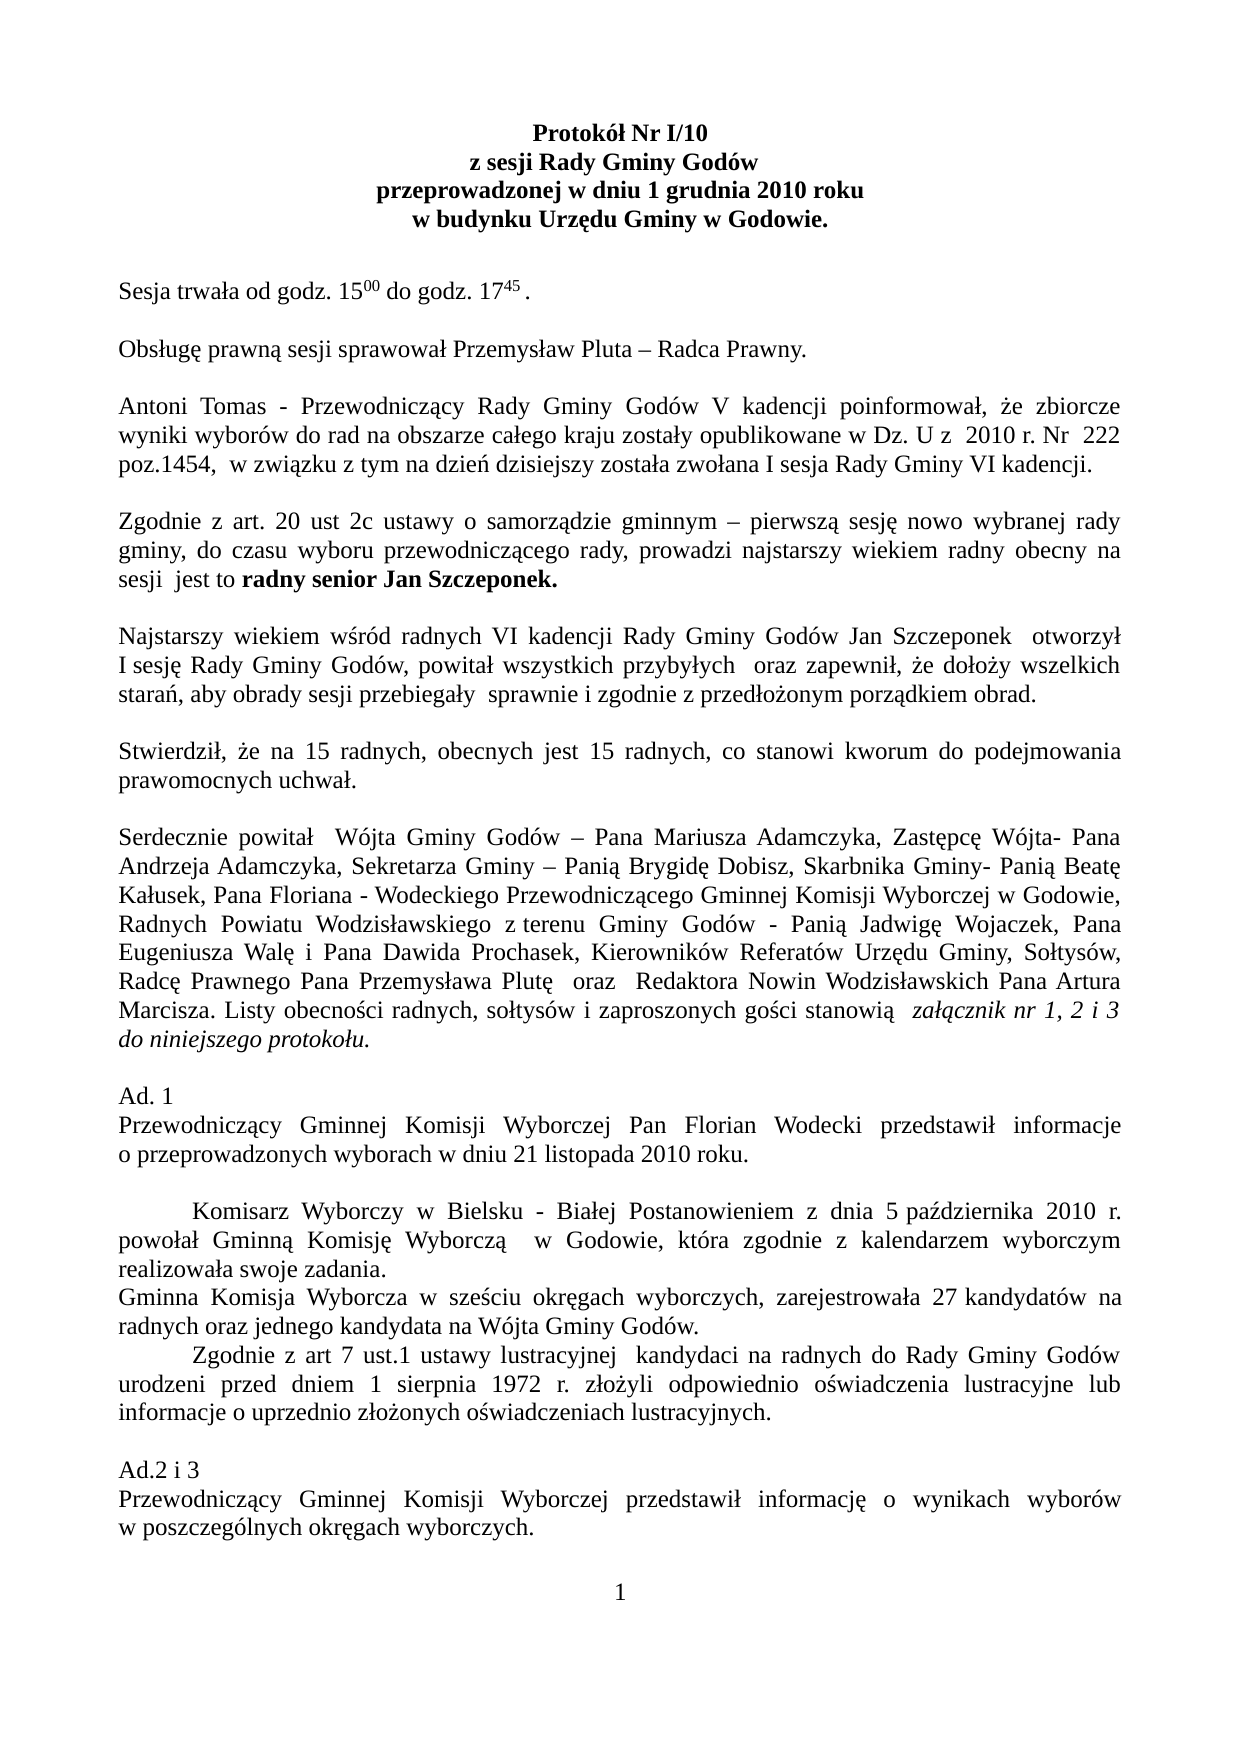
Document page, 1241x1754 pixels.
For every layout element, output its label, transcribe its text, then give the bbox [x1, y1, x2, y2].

text Zgodnie z art. 20 ust 2c ustawy o samorządzie gminnym – pierwszą sesję nowo wybranej rady gminy, do czasu wyboru przewodniczącego rady, prowadzi najstarszy wiekiem radny obecny na sesji jest to radny senior Jan Szczeponek. [118, 506, 1122, 592]
text Przewodniczący Gminnej Komisji Wyborczej Pan Florian Wodecki przedstawił informacje o przeprowadzonych wyborach w dniu 21 listopada 2010 roku. [118, 1110, 1122, 1167]
text Ad. 1 [118, 1081, 1122, 1110]
text Przewodniczący Gminnej Komisji Wyborczej przedstawił informację o wynikach wyborów w poszczególnych okręgach wyborczych. [118, 1484, 1122, 1541]
text Antoni Tomas - Przewodniczący Rady Gminy Godów V kadencji poinformował, że zbiorcze wyniki wyborów do rad na obszarze całego kraju zostały opublikowane w Dz. U z 2010 r. Nr 222 poz.1454, w związku z tym na dzień dzisiejszy została zwołana I sesja Rady Gminy VI kadencji. [118, 391, 1122, 477]
text przeprowadzonej w dniu 1 grudnia 2010 roku [118, 176, 1122, 204]
text Ad.2 i 3 [118, 1455, 1122, 1484]
text Protokół Nr I/10 [118, 118, 1122, 147]
text Stwierdził, że na 15 radnych, obecnych jest 15 radnych, co stanowi kworum do podejmowania prawomocnych uchwał. [118, 736, 1122, 794]
text z sesji Rady Gminy Godów [118, 147, 1122, 176]
text Gminna Komisja Wyborcza w sześciu okręgach wyborczych, zarejestrowała 27 kandydatów na radnych oraz jednego kandydata na Wójta Gminy Godów. [118, 1282, 1122, 1340]
text Zgodnie z art 7 ust.1 ustawy lustracyjnej kandydaci na radnych do Rady Gminy Godów urodzeni przed dniem 1 sierpnia 1972 r. złożyli odpowiednio oświadczenia lustracyjne lub informacje o uprzednio złożonych oświadczeniach lustracyjnych. [118, 1340, 1122, 1426]
text Serdecznie powitał Wójta Gminy Godów – Pana Mariusza Adamczyka, Zastępcę Wójta- Pana Andrzeja Adamczyka, Sekretarza Gminy – Panią Brygidę Dobisz, Skarbnika Gminy- Panią Beatę Kałusek, Pana Floriana - Wodeckiego Przewodniczącego Gminnej Komisji Wyborczej w Godowie, Radnych Powiatu Wodzisławskiego z terenu Gminy Godów - Panią Jadwigę Wojaczek, Pana Eugeniusza Walę i Pana Dawida Prochasek, Kierowników Referatów Urzędu Gminy, Sołtysów, Radcę Prawnego Pana Przemysława Plutę oraz Redaktora Nowin Wodzisławskich Pana Artura Marcisza. Listy obecności radnych, sołtysów i zaproszonych gości stanowią załącznik nr 1, 2 i 3 do niniejszego protokołu. [118, 822, 1122, 1052]
text Komisarz Wyborczy w Bielsku - Białej Postanowieniem z dnia 5 października 2010 r. powołał Gminną Komisję Wyborczą w Godowie, która zgodnie z kalendarzem wyborczym realizowała swoje zadania. [118, 1196, 1122, 1282]
text Najstarszy wiekiem wśród radnych VI kadencji Rady Gminy Godów Jan Szczeponek otworzył I sesję Rady Gminy Godów, powitał wszystkich przybyłych oraz zapewnił, że dołoży wszelkich starań, aby obrady sesji przebiegały sprawnie i zgodnie z przedłożonym porządkiem obrad. [118, 621, 1122, 707]
text w budynku Urzędu Gminy w Godowie. [118, 204, 1122, 233]
text Obsługę prawną sesji sprawował Przemysław Pluta – Radca Prawny. [118, 334, 1122, 362]
text Sesja trwała od godz. 1500 do godz. 1745 . [118, 276, 1122, 305]
